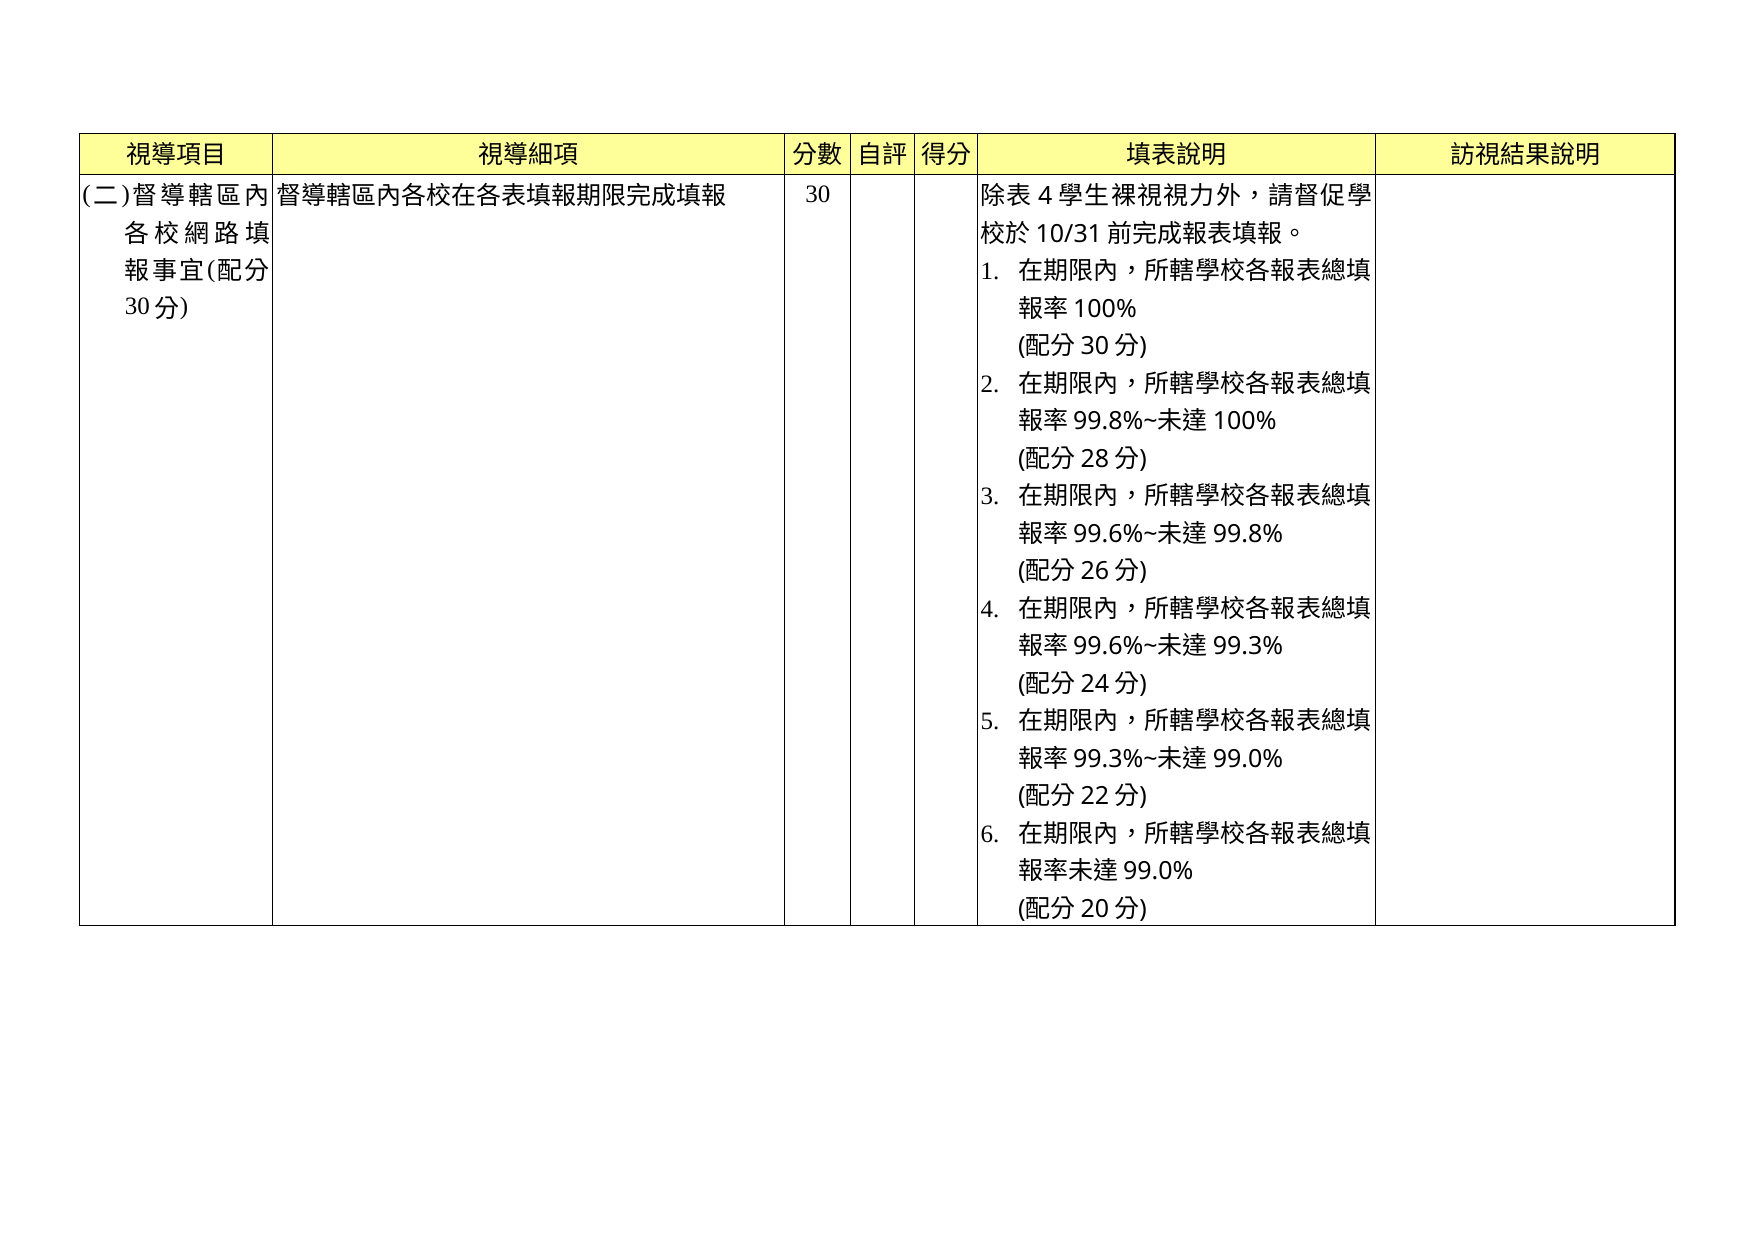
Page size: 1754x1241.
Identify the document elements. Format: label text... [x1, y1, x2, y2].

table_cell (二)督導轄區內各校網路填報事宜(配分30分) [80, 175, 272, 925]
table_cell 除表4學生裸視視力外，請督促學校於10/31前完成報表填報。 在期限內，所轄學校各報表總填報率100% (配分30分) 在期限內，所轄學校各報表總填報率99.8%~未達100% (配分28分) 在期限內，所轄學校各報表總填報率99.6%~未達99.8% (配分26分) 在期限內，所轄學校各報表總填報率99.6%~未達99.3% (配分24分) 在期限內，所轄學校各報表總填報率99.3%~未達99.0% (配分22分) 在期限內，所轄學校各報表總填報率未達99.0% (配分20分) [978, 175, 1375, 925]
table_cell [851, 175, 914, 925]
table_cell [915, 175, 977, 925]
table_header 填表說明 [978, 134, 1375, 174]
table_header 得分 [915, 134, 977, 174]
table_cell 督導轄區內各校在各表填報期限完成填報 [273, 175, 784, 925]
table_header 視導細項 [273, 134, 784, 174]
table_header 自評 [851, 134, 914, 174]
table_cell 30 [785, 175, 850, 925]
table_cell [1376, 175, 1674, 925]
table_header 視導項目 [80, 134, 272, 174]
table_header 分數 [785, 134, 850, 174]
table_header 訪視結果說明 [1376, 134, 1674, 174]
